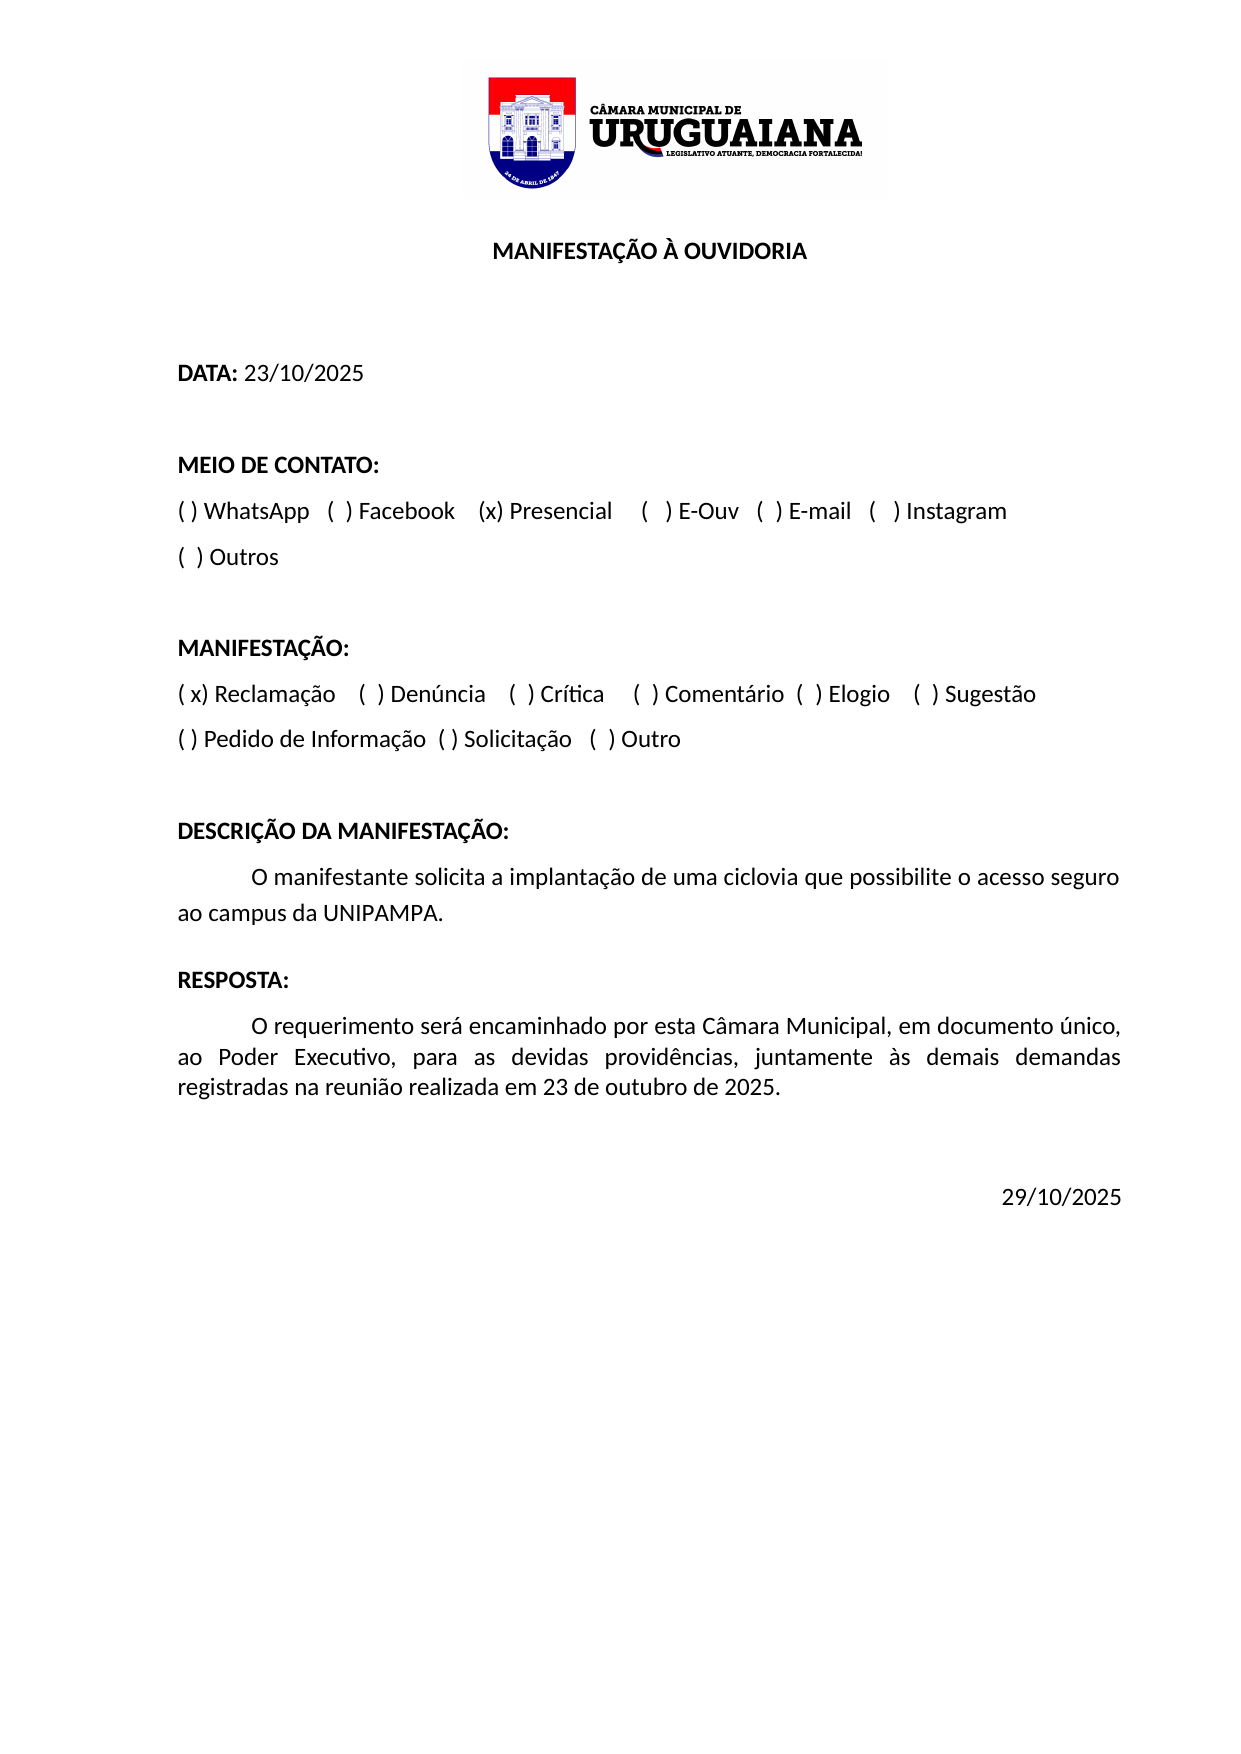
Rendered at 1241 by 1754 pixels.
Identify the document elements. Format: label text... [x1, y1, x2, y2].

text DATA: 23/10/2025 [177, 358, 1122, 388]
text MANIFESTAÇÃO À OUVIDORIA [177, 236, 1122, 266]
text MANIFESTAÇÃO: [177, 632, 1122, 663]
text 29/10/2025 [177, 1181, 1122, 1212]
text O manifestante solicita a implantação de uma ciclovia que possibilite o acesso seguro ao campus da UNIPAMPA. [177, 861, 1122, 928]
text ( ) Outros [177, 541, 1122, 571]
text RESPOSTA: [177, 964, 1122, 995]
text O requerimento será encaminhado por esta Câmara Municipal, em documento único, ao Poder Executivo, para as devidas providências, juntamente às demais demandas registradas na reunião realizada em 23 de outubro de 2025. [177, 1010, 1122, 1102]
text ( x) Reclamação ( ) Denúncia ( ) Crítica ( ) Comentário ( ) Elogio ( ) Sugestão [177, 678, 1122, 708]
text DESCRIÇÃO DA MANIFESTAÇÃO: [177, 815, 1122, 846]
picture [462, 58, 888, 199]
text MEIO DE CONTATO: [177, 449, 1122, 480]
text ( ) WhatsApp ( ) Facebook (x) Presencial ( ) E-Ouv ( ) E-mail ( ) Instagram [177, 495, 1122, 525]
text ( ) Pedido de Informação ( ) Solicitação ( ) Outro [177, 723, 1122, 754]
